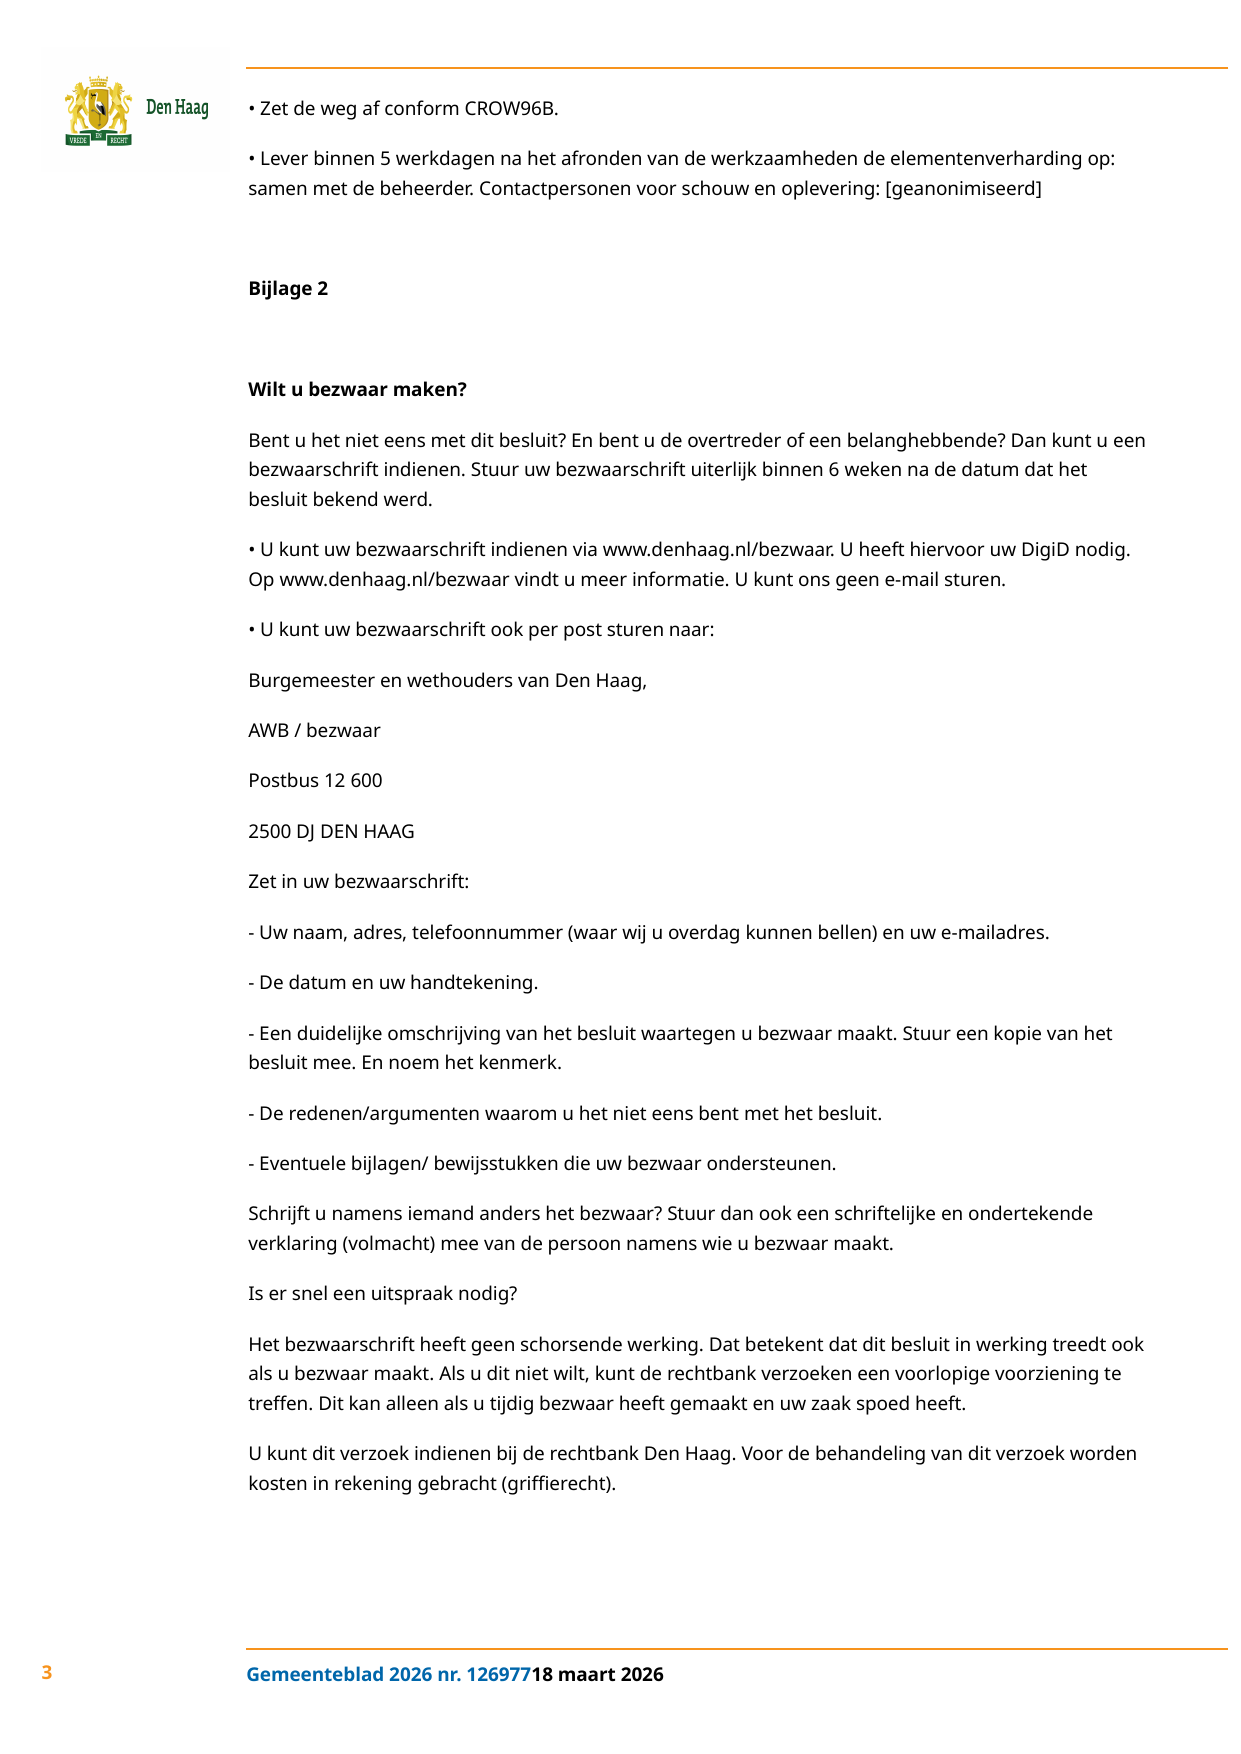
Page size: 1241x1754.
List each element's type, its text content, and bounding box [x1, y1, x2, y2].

text - De datum en uw handtekening. [248, 969, 1152, 995]
text - De redenen/argumenten waarom u het niet eens bent met het besluit. [248, 1100, 1152, 1126]
text AWB / bezwaar [248, 717, 1152, 743]
text Burgemeester en wethouders van Den Haag, [248, 667, 1152, 693]
text 2500 DJ DEN HAAG [248, 818, 1152, 844]
picture [41, 47, 231, 172]
text Postbus 12 600 [248, 768, 1152, 793]
text • U kunt uw bezwaarschrift indienen via www.denhaag.nl/bezwaar. U heeft hiervoor uw DigiD nodig. Op www.denhaag.nl/bezwaar vindt u meer informatie. U kunt ons geen e-mail sturen. [248, 536, 1152, 592]
text - Een duidelijke omschrijving van het besluit waartegen u bezwaar maakt. Stuur een kopie van het besluit mee. En noem het kenmerk. [248, 1020, 1152, 1075]
text Zet in uw bezwaarschrift: [248, 868, 1152, 894]
text Het bezwaarschrift heeft geen schorsende werking. Dat betekent dat dit besluit in werking treedt ook als u bezwaar maakt. Als u dit niet wilt, kunt de rechtbank verzoeken een voorlopige voorziening te treffen. Dit kan alleen als u tijdig bezwaar heeft gemaakt en uw zaak spoed heeft. [248, 1331, 1152, 1416]
text - Eventuele bijlagen/ bewijsstukken die uw bezwaar ondersteunen. [248, 1150, 1152, 1176]
text U kunt dit verzoek indienen bij de rechtbank Den Haag. Voor de behandeling van dit verzoek worden kosten in rekening gebracht (griffierecht). [248, 1441, 1152, 1496]
text - Uw naam, adres, telefoonnummer (waar wij u overdag kunnen bellen) en uw e-mailadres. [248, 919, 1152, 945]
text • Lever binnen 5 werkdagen na het afronden van de werkzaamheden de elementenverharding op: samen met de beheerder. Contactpersonen voor schouw en oplevering: [geanonimiseerd] [248, 145, 1152, 201]
text Schrijft u namens iemand anders het bezwaar? Stuur dan ook een schriftelijke en ondertekende verklaring (volmacht) mee van de persoon namens wie u bezwaar maakt. [248, 1201, 1152, 1256]
text Wilt u bezwaar maken? [248, 376, 1152, 402]
text • U kunt uw bezwaarschrift ook per post sturen naar: [248, 616, 1152, 642]
text • Zet de weg af conform CROW96B. [248, 95, 1152, 121]
text Bent u het niet eens met dit besluit? En bent u de overtreder of een belanghebbende? Dan kunt u een bezwaarschrift indienen. Stuur uw bezwaarschrift uiterlijk binnen 6 weken na de datum dat het besluit bekend werd. [248, 427, 1152, 512]
text Bijlage 2 [248, 276, 1152, 301]
text Is er snel een uitspraak nodig? [248, 1281, 1152, 1306]
